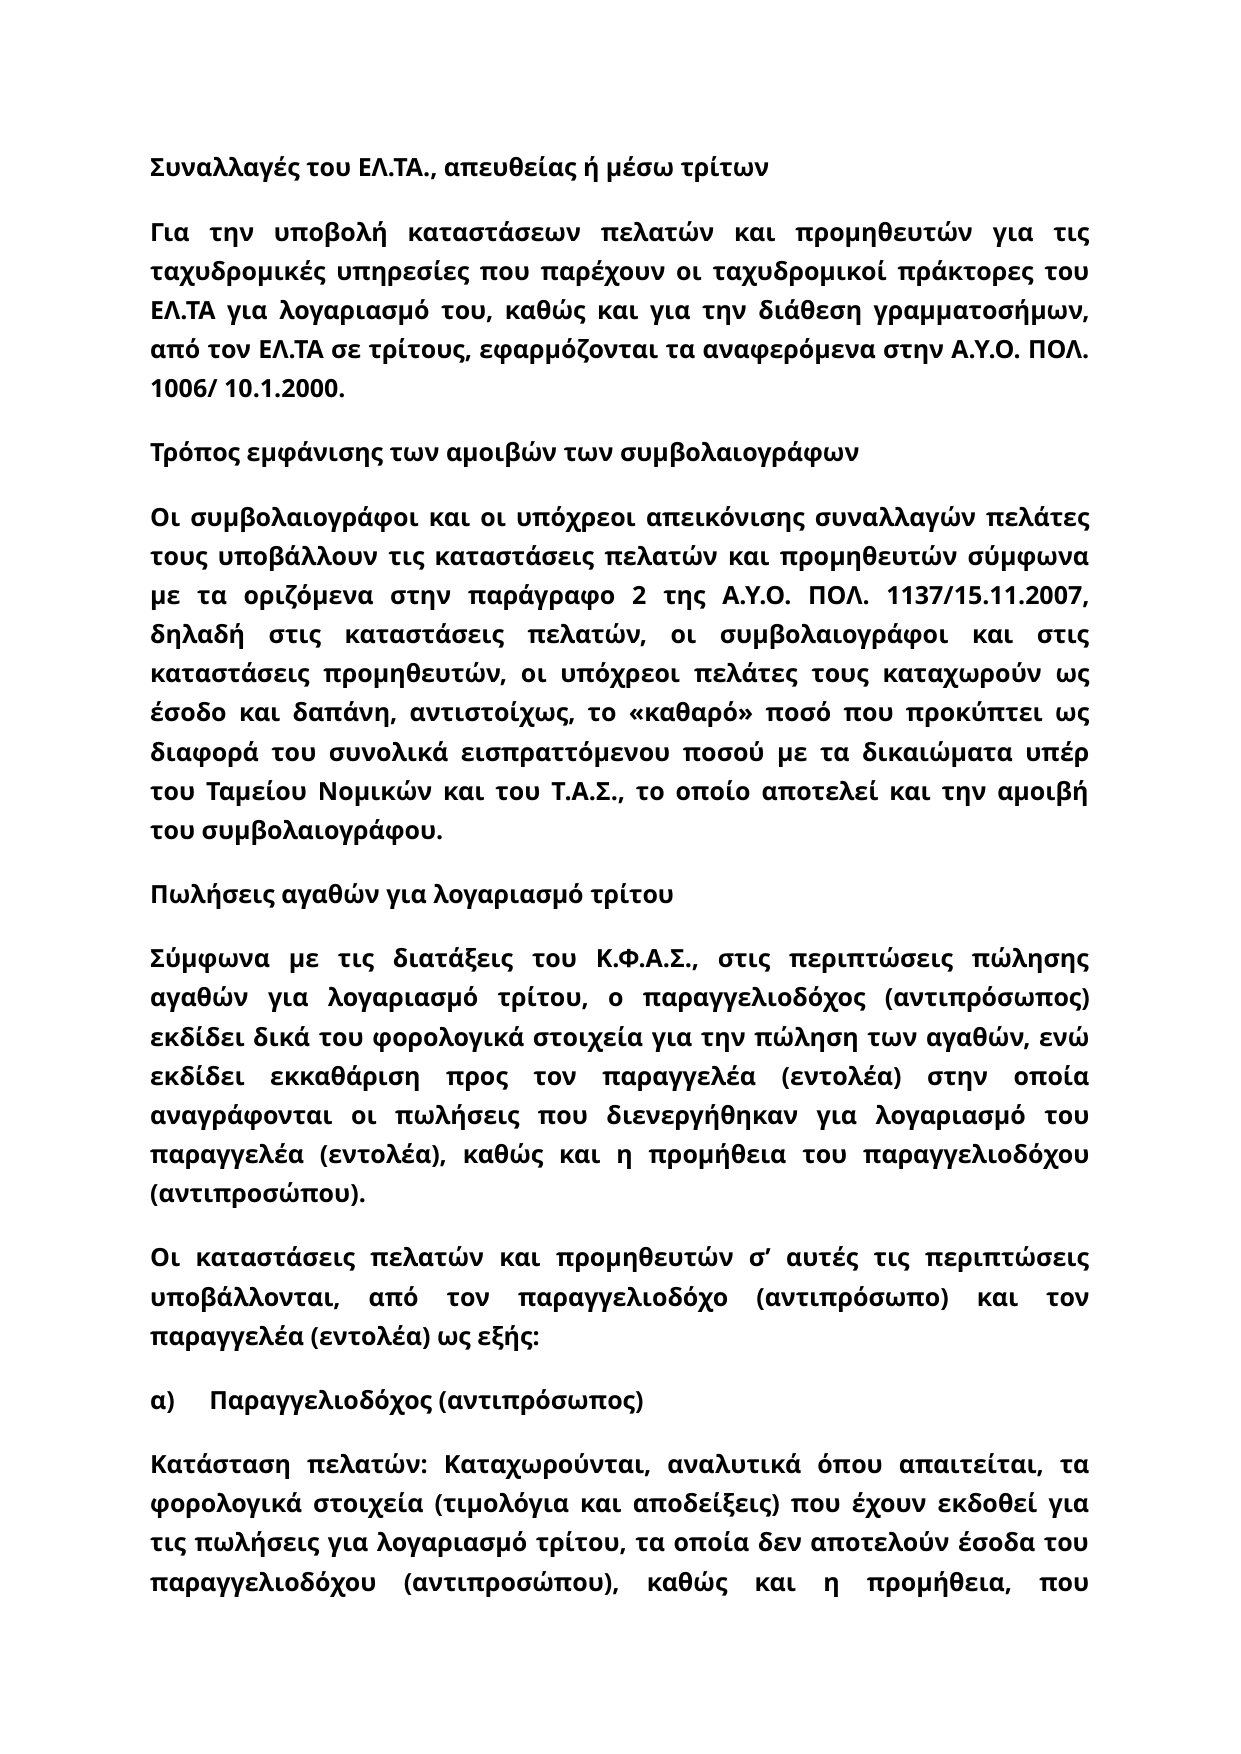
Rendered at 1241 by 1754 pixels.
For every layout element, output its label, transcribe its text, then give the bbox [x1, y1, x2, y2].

text Σύμφωνα με τις διατάξεις του Κ.Φ.Α.Σ., στις περιπτώσεις πώλησης αγαθών για λογαριασμό τρίτου, o παραγγελιοδόχος (αντιπρόσωπος) εκδίδει δικά του φορολογικά στοιχεία για την πώληση των αγαθών, ενώ εκδίδει εκκαθάριση προς τον παραγγελέα (εντολέα) στην οποία αναγράφονται οι πωλήσεις που διενεργήθηκαν για λογαριασμό του παραγγελέα (εντολέα), καθώς και η προμήθεια του παραγγελιοδόχου (αντιπροσώπου). [150, 941, 1090, 1210]
text Τρόπος εμφάνισης των αμοιβών των συμβολαιογράφων [150, 435, 1090, 469]
list α) Παραγγελιοδόχος (αντιπρόσωπος) [150, 1382, 1090, 1417]
text Συναλλαγές του ΕΛ.ΤΑ., απευθείας ή μέσω τρίτων [150, 150, 1090, 184]
text Οι καταστάσεις πελατών και προμηθευτών σ’ αυτές τις περιπτώσεις υποβάλλονται, από τον παραγγελιοδόχο (αντιπρόσωπο) και τον παραγγελέα (εντολέα) ως εξής: [150, 1240, 1090, 1352]
text Για την υποβολή καταστάσεων πελατών και προμηθευτών για τις ταχυδρομικές υπηρεσίες που παρέχουν οι ταχυδρομικοί πράκτορες του ΕΛ.ΤΑ για λογαριασμό του, καθώς και για την διάθεση γραμματοσήμων, από τον ΕΛ.ΤΑ σε τρίτους, εφαρμόζονται τα αναφερόμενα στην Α.Υ.Ο. ΠΟΛ. 1006/ 10.1.2000. [150, 214, 1090, 405]
text Πωλήσεις αγαθών για λογαριασμό τρίτου [150, 877, 1090, 911]
text Οι συμβολαιογράφοι και οι υπόχρεοι απεικόνισης συναλλαγών πελάτες τους υποβάλλουν τις καταστάσεις πελατών και προμηθευτών σύμφωνα με τα οριζόμενα στην παράγραφο 2 της Α.Υ.Ο. ΠΟΛ. 1137/15.11.2007, δηλαδή στις καταστάσεις πελατών, οι συμβολαιογράφοι και στις καταστάσεις προμηθευτών, οι υπόχρεοι πελάτες τους καταχωρούν ως έσοδο και δαπάνη, αντιστοίχως, το «καθαρό» ποσό που προκύπτει ως διαφορά του συνολικά εισπραττόμενου ποσού με τα δικαιώματα υπέρ του Ταμείου Νομικών και του Τ.Α.Σ., το οποίο αποτελεί και την αμοιβή του συμβολαιογράφου. [150, 499, 1090, 847]
text Κατάσταση πελατών: Καταχωρούνται, αναλυτικά όπου απαιτείται, τα φορολογικά στοιχεία (τιμολόγια και αποδείξεις) που έχουν εκδοθεί για τις πωλήσεις για λογαριασμό τρίτου, τα οποία δεν αποτελούν έσοδα του παραγγελιοδόχου (αντιπροσώπου), καθώς και η προμήθεια, που [150, 1447, 1090, 1598]
